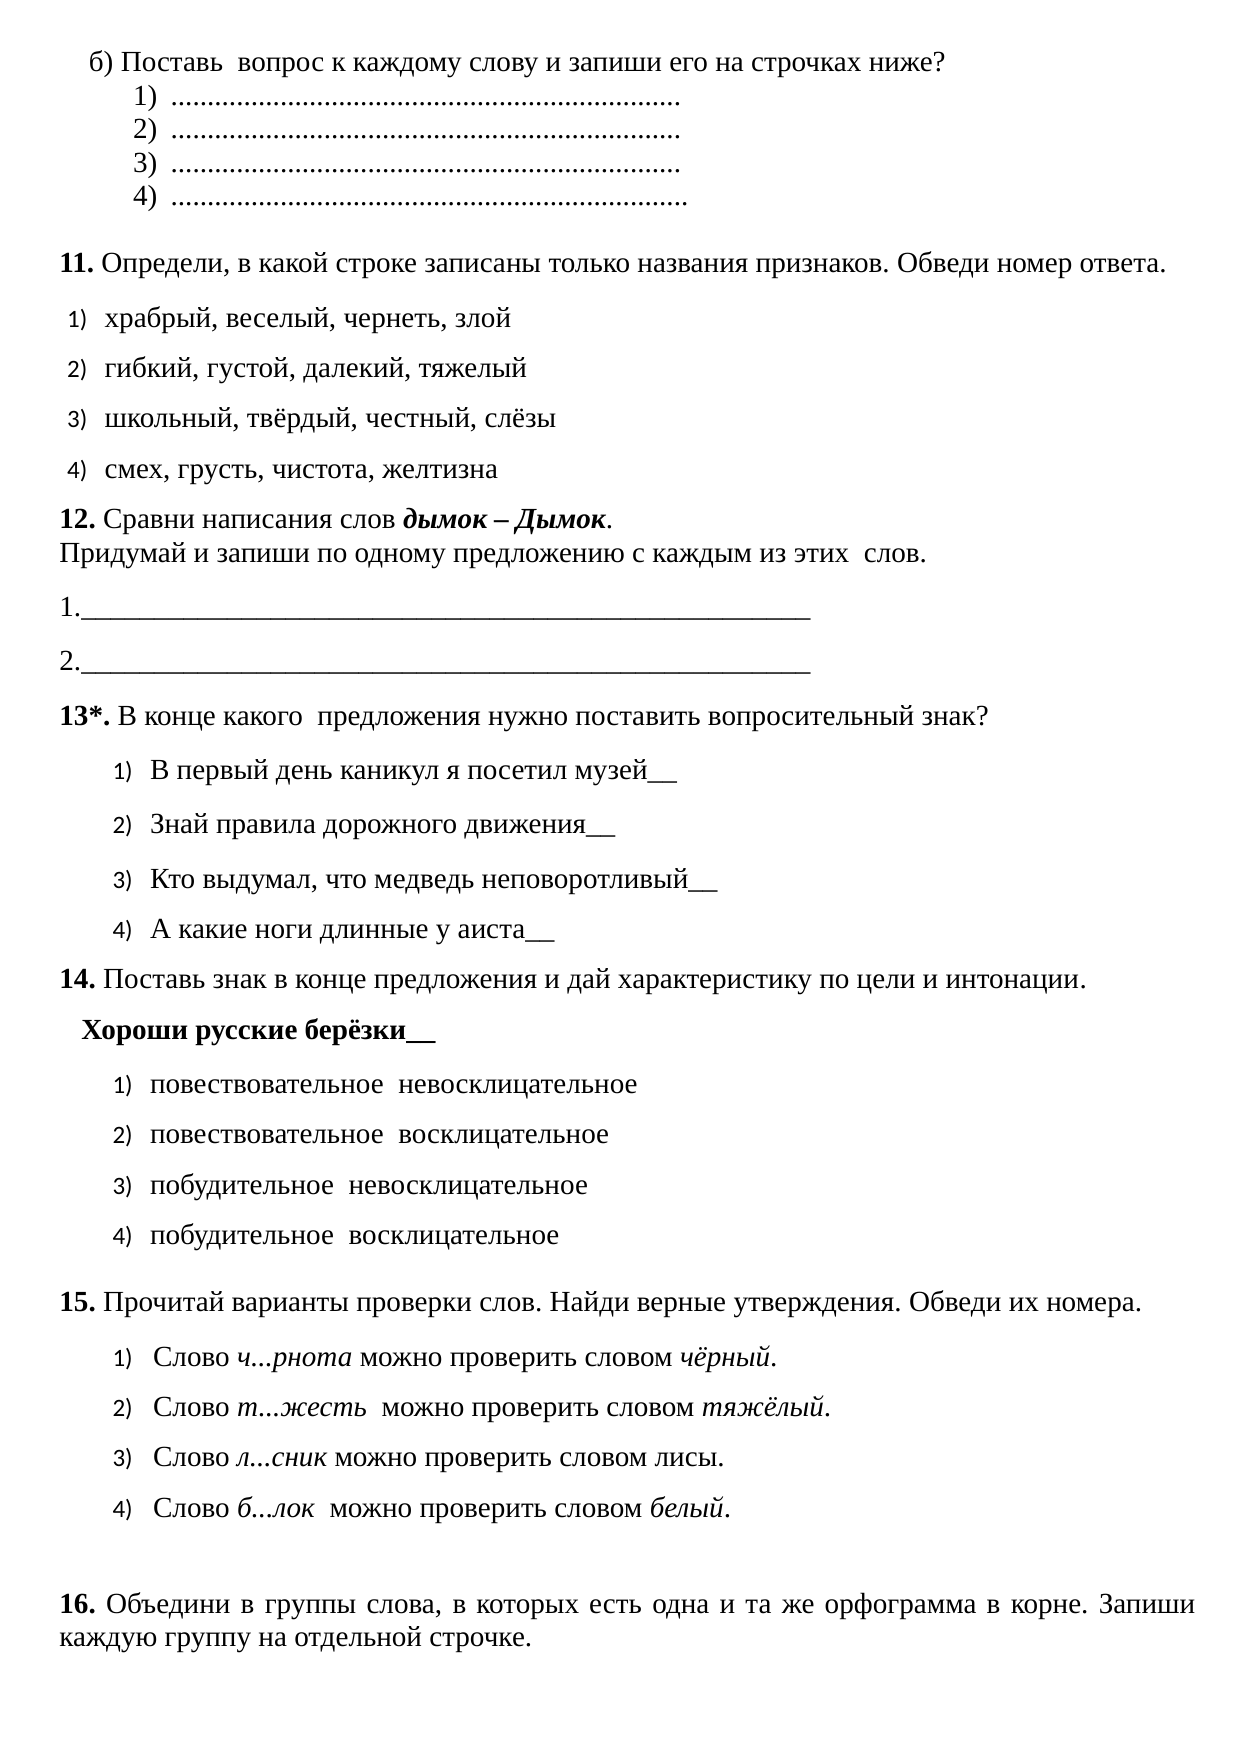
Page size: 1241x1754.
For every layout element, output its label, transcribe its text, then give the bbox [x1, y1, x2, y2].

list ...................................................................... [133, 111, 1187, 145]
text б) Поставь вопрос к каждому слову и запиши его на строчках ниже? [89, 44, 1187, 78]
list побудительное восклицательное [112, 1217, 1196, 1251]
list Слово т...жесть можно проверить словом тяжёлый. [112, 1389, 1196, 1423]
list Кто выдумал, что медведь неповоротливый__ [112, 861, 1196, 894]
text 2.__________________________________________________ [59, 643, 1240, 677]
text 15. Прочитай варианты проверки слов. Найди верные утверждения. Обведи их номера. [59, 1284, 1196, 1318]
list смех, грусть, чистота, желтизна [67, 451, 1196, 484]
text 1.__________________________________________________ [59, 589, 1196, 623]
text 13*. В конце какого предложения нужно поставить вопросительный знак? [59, 698, 1187, 731]
list храбрый, веселый, чернеть, злой [67, 300, 1196, 333]
list Слово ч...рнота можно проверить словом чёрный. [112, 1339, 1196, 1372]
list Слово б...лок можно проверить словом белый. [112, 1490, 1196, 1523]
list ...................................................................... [133, 78, 1187, 111]
text 11. Определи, в какой строке записаны только названия признаков. Обведи номер ответа. [59, 246, 1196, 279]
text 14. Поставь знак в конце предложения и дай характеристику по цели и интонации. [59, 962, 1196, 995]
list повествовательное невосклицательное [112, 1066, 1196, 1100]
list Знай правила дорожного движения__ [112, 807, 1187, 840]
text 12. Сравни написания слов дымок – Дымок. [59, 501, 1196, 535]
text 16. Объедини в группы слова, в которых есть одна и та же орфограмма в корне. Запиши каждую группу на отдельной строчке. [59, 1586, 1196, 1653]
list побудительное невосклицательное [112, 1167, 1196, 1201]
list школьный, твёрдый, честный, слёзы [67, 401, 1196, 434]
list А какие ноги длинные у аиста__ [112, 911, 1196, 945]
list ....................................................................... [133, 178, 1187, 212]
text Придумай и запиши по одному предложению с каждым из этих слов. [59, 535, 1196, 568]
list В первый день каникул я посетил музей__ [112, 752, 1187, 786]
list ...................................................................... [133, 145, 1187, 178]
list Слово л...сник можно проверить словом лисы. [112, 1439, 1196, 1473]
list гибкий, густой, далекий, тяжелый [67, 350, 1196, 384]
text Хороши русские берёзки__ [59, 1012, 1196, 1046]
list повествовательное восклицательное [112, 1117, 1196, 1150]
